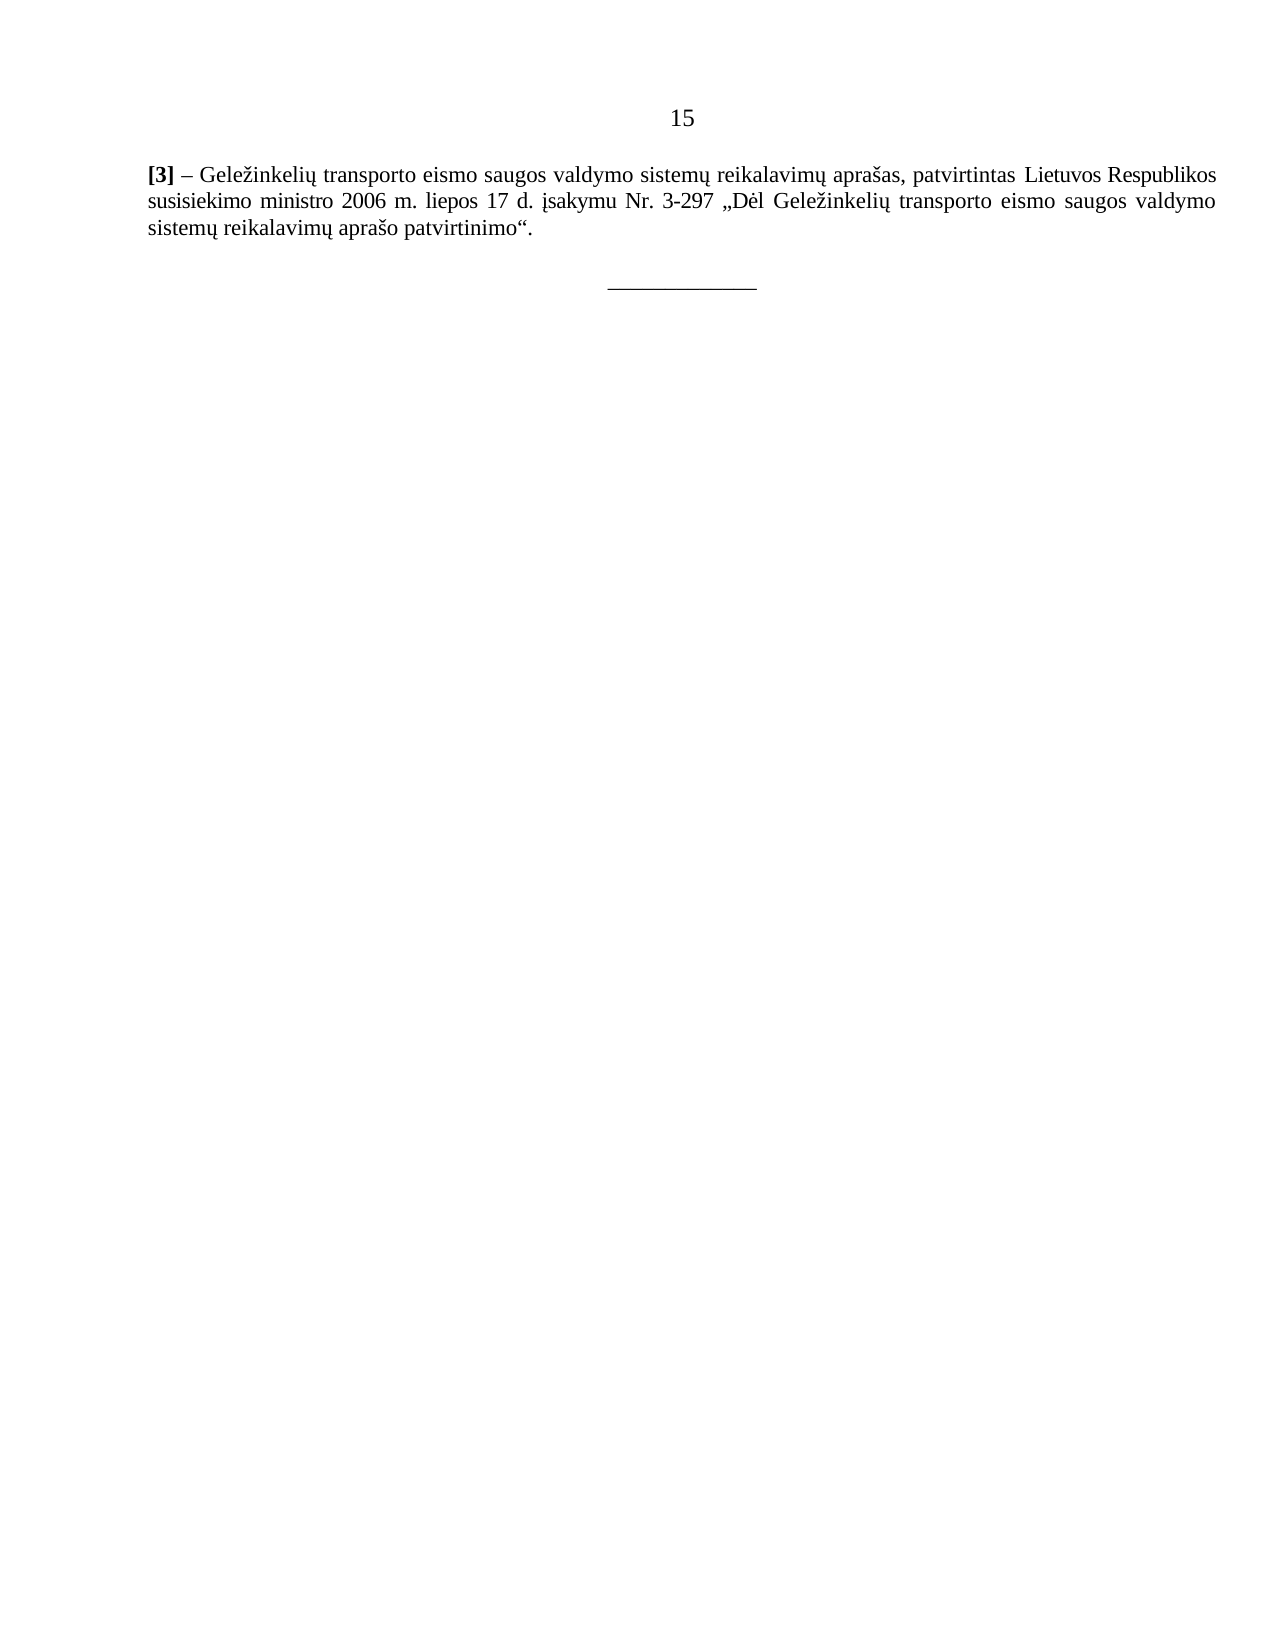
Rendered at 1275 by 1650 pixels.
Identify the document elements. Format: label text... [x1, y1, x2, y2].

text [3] – Geležinkelių transporto eismo saugos valdymo sistemų reikalavimų aprašas, patvirtintas Lietuvos Respublikos susisiekimo ministro 2006 m. liepos 17 d. įsakymu Nr. 3-297 „Dėl Geležinkelių transporto eismo saugos valdymo sistemų reikalavimų aprašo patvirtinimo“. [148, 161, 1216, 240]
text _____________ [148, 266, 1216, 293]
